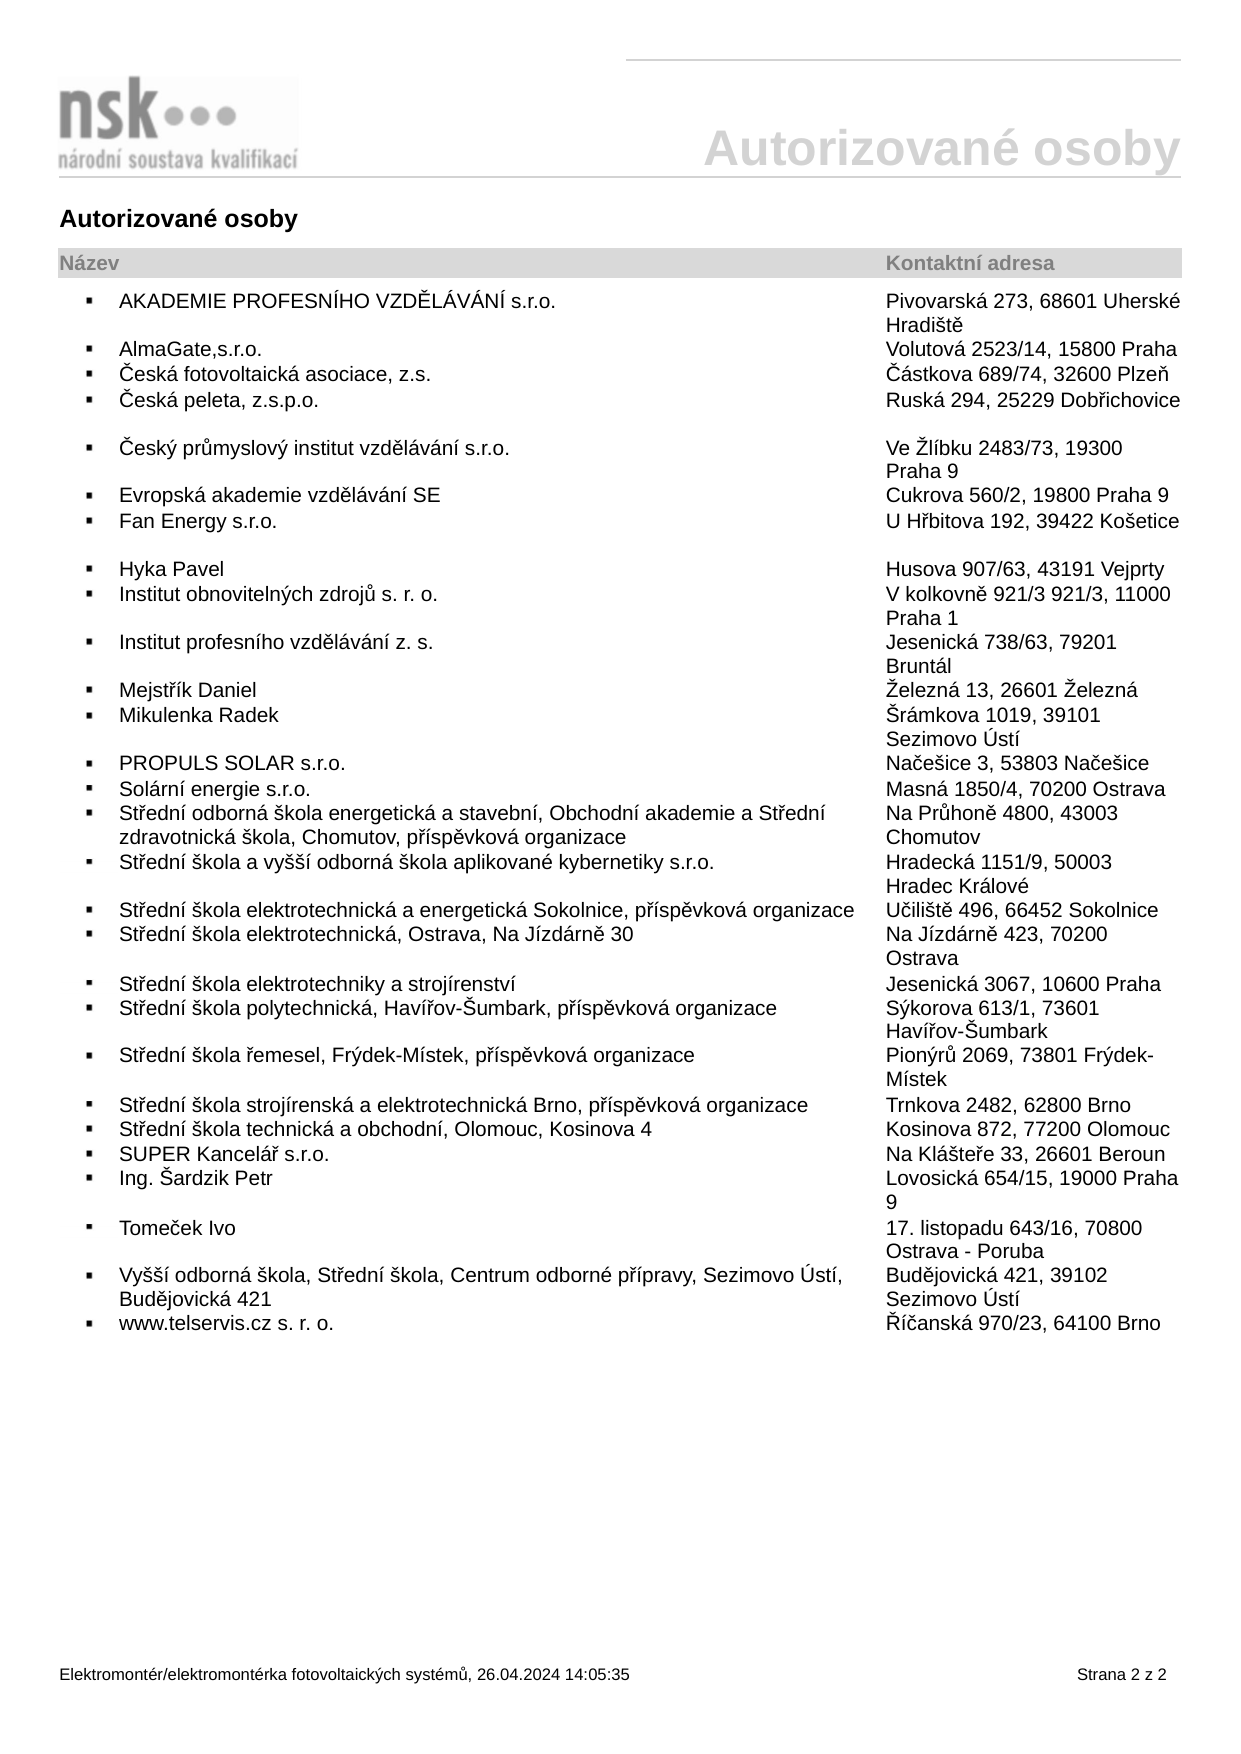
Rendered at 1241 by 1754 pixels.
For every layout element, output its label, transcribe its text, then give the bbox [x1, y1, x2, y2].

table_cell Střední škola elektrotechniky a strojírenství [119, 971, 886, 995]
table_cell [119, 1021, 481, 1043]
table_cell [59, 606, 119, 630]
table_cell Na Jízdárně 423, 70200 Ostrava [886, 922, 1181, 971]
table_cell Solární energie s.r.o. [119, 777, 886, 801]
table_cell [481, 1069, 617, 1093]
table_cell Volutová 2523/14, 15800 Praha [886, 337, 1181, 362]
table_cell Střední škola technická a obchodní, Olomouc, Kosinova 4 [119, 1117, 886, 1142]
table_cell [481, 236, 617, 248]
table_cell 17. listopadu 643/16, 70800 Ostrava - Poruba [886, 1215, 1181, 1263]
table_cell [626, 533, 860, 557]
table_cell [860, 1239, 886, 1263]
table_cell Ing. Šardzik Petr [119, 1166, 886, 1191]
table_cell Lovosická 654/15, 19000 Praha 9 [886, 1166, 1181, 1215]
picture [59, 1092, 119, 1141]
table_cell [618, 1021, 626, 1043]
table_cell [886, 194, 1167, 200]
picture [59, 483, 119, 533]
table_cell Cukrova 560/2, 19800 Praha 9 [886, 483, 1181, 509]
table_cell [59, 1337, 119, 1497]
table_cell Mikulenka Radek [119, 703, 886, 727]
table_cell Na Průhoně 4800, 43003 Chomutov [886, 801, 1181, 850]
table_cell [618, 461, 626, 483]
table_cell Evropská akademie vzdělávání SE [119, 483, 886, 509]
table_cell [626, 461, 860, 483]
table_cell [860, 461, 886, 483]
picture [59, 582, 119, 606]
table_cell Elektromontér/elektromontérka fotovoltaických systémů, 26.04.2024 14:05:35 [59, 1656, 860, 1692]
table_cell [626, 655, 860, 678]
table_cell Fan Energy s.r.o. [119, 509, 886, 533]
table_cell [481, 1021, 617, 1043]
table_cell [626, 314, 860, 337]
table_cell Střední škola řemesel, Frýdek-Místek, příspěvková organizace [119, 1043, 886, 1069]
table_cell [481, 194, 617, 200]
table_cell Na Klášteře 33, 26601 Beroun [886, 1142, 1181, 1166]
table_cell Autorizované osoby [626, 61, 1181, 176]
table_cell [626, 236, 860, 248]
table_cell [860, 1337, 886, 1497]
table_cell Strana 2 z 2 [860, 1656, 1167, 1692]
table_cell Střední odborná škola energetická a stavební, Obchodní akademie a Střední zdravotnická škola, Chomutov, příspěvková organizace [119, 801, 886, 850]
table_cell [119, 461, 481, 483]
table_cell [626, 1239, 860, 1263]
table_cell V kolkovně 921/3 921/3, 11000 Praha 1 [886, 582, 1181, 630]
table_cell [1167, 1497, 1181, 1656]
picture [59, 751, 119, 825]
table_cell AKADEMIE PROFESNÍHO VZDĚLÁVÁNÍ s.r.o. [119, 289, 886, 314]
picture [59, 435, 119, 460]
picture [59, 995, 119, 1020]
table_cell [119, 1191, 481, 1215]
table_cell [618, 236, 626, 248]
table_cell [860, 194, 886, 200]
table_cell [618, 411, 626, 435]
table_cell [626, 1497, 860, 1656]
table_cell [1167, 194, 1181, 200]
picture [59, 971, 119, 994]
table_cell Jesenická 3067, 10600 Praha [886, 971, 1181, 995]
table_cell [1167, 1337, 1181, 1497]
table_cell [860, 236, 886, 248]
table_cell [886, 1497, 1167, 1656]
table_cell Železná 13, 26601 Železná [886, 678, 1181, 703]
table_cell Název [60, 250, 885, 277]
table_cell [59, 728, 119, 751]
table_cell Ruská 294, 25229 Dobřichovice [886, 388, 1181, 435]
table_cell Institut obnovitelných zdrojů s. r. o. [119, 582, 886, 606]
table_cell SUPER Kancelář s.r.o. [119, 1142, 886, 1166]
table_cell [626, 606, 860, 630]
table_cell [860, 314, 886, 337]
table_cell [119, 1497, 481, 1656]
table_cell [119, 727, 481, 751]
table_cell [59, 655, 119, 677]
table_cell [860, 1497, 886, 1656]
table_cell [481, 1191, 617, 1215]
table_cell PROPULS SOLAR s.r.o. [119, 751, 886, 777]
table_cell [860, 1069, 886, 1093]
table_cell [626, 1191, 860, 1215]
table_cell Česká fotovoltaická asociace, z.s. [119, 362, 886, 387]
table_cell [886, 236, 1167, 248]
table_cell [626, 194, 860, 200]
table_cell [119, 1069, 481, 1093]
table_cell [860, 1021, 886, 1043]
table_cell [119, 314, 481, 337]
picture [59, 556, 119, 581]
table_cell [626, 1069, 860, 1093]
table_cell [481, 1337, 617, 1497]
picture [57, 59, 619, 171]
table_cell [59, 1288, 119, 1311]
table_cell U Hřbitova 192, 39422 Košetice [886, 509, 1181, 557]
table_cell Masná 1850/4, 70200 Ostrava [886, 777, 1181, 801]
table_cell [481, 533, 617, 557]
table_cell [119, 655, 481, 678]
table_cell Sýkorova 613/1, 73601 Havířov-Šumbark [886, 995, 1181, 1043]
table_cell [119, 236, 481, 248]
table_cell Trnkova 2482, 62800 Brno [886, 1093, 1181, 1117]
table_cell [860, 655, 886, 678]
table_cell [59, 194, 119, 200]
table_cell [618, 278, 626, 289]
table_cell [59, 1069, 119, 1092]
table_cell [119, 1239, 481, 1263]
table_cell [618, 194, 626, 200]
table_cell [860, 606, 886, 630]
table_cell [481, 1239, 617, 1263]
table_cell [481, 411, 617, 435]
table_cell [618, 948, 626, 971]
table_cell [481, 948, 617, 971]
table_cell [59, 314, 119, 336]
table_cell [481, 727, 617, 751]
picture [59, 1043, 119, 1068]
table_cell [618, 1069, 626, 1093]
table_cell Pivovarská 273, 68601 Uherské Hradiště [886, 289, 1181, 337]
table_cell [59, 1021, 119, 1043]
table_cell [119, 1337, 481, 1497]
table_cell Střední škola a vyšší odborná škola aplikované kybernetiky s.r.o. [119, 850, 886, 874]
table_cell Říčanská 970/23, 64100 Brno [886, 1311, 1181, 1337]
table_cell [618, 1191, 626, 1215]
table_cell Střední škola polytechnická, Havířov-Šumbark, příspěvková organizace [119, 995, 886, 1021]
table_cell [626, 411, 860, 435]
table_cell [618, 606, 626, 630]
table_cell Jesenická 738/63, 79201 Bruntál [886, 630, 1181, 678]
table_cell [618, 170, 626, 176]
picture [59, 898, 119, 946]
picture [59, 1215, 119, 1238]
picture [59, 336, 119, 361]
table_cell [119, 874, 481, 898]
table_cell [59, 825, 119, 850]
table_cell [1167, 236, 1181, 248]
table_cell [59, 1239, 119, 1263]
table_cell [119, 411, 481, 435]
table_cell Český průmyslový institut vzdělávání s.r.o. [119, 435, 886, 461]
table_cell Střední škola elektrotechnická a energetická Sokolnice, příspěvková organizace [119, 898, 886, 922]
table_cell [59, 412, 119, 435]
table_cell [626, 948, 860, 971]
table_cell Načešice 3, 53803 Načešice [886, 751, 1181, 777]
table_cell Hradecká 1151/9, 50003 Hradec Králové [886, 850, 1181, 898]
table_cell [860, 727, 886, 751]
picture [59, 703, 119, 728]
table_cell Střední škola elektrotechnická, Ostrava, Na Jízdárně 30 [119, 922, 886, 947]
table_cell [618, 314, 626, 337]
table_cell Pionýrů 2069, 73801 Frýdek-Místek [886, 1043, 1181, 1093]
table_cell www.telservis.cz s. r. o. [119, 1311, 886, 1337]
table_cell Budějovická 421, 39102 Sezimovo Ústí [886, 1263, 1181, 1311]
table_cell [618, 727, 626, 751]
table_cell [860, 874, 886, 898]
table_cell Částkova 689/74, 32600 Plzeň [886, 362, 1181, 387]
table_cell Mejstřík Daniel [119, 678, 886, 703]
table_cell [59, 178, 1181, 194]
table_cell [481, 606, 617, 630]
picture [59, 387, 119, 412]
table_cell [119, 171, 481, 176]
table_cell [626, 874, 860, 898]
picture [59, 677, 119, 702]
table_cell [886, 1337, 1167, 1497]
table_cell [860, 278, 886, 289]
table_cell [626, 1021, 860, 1043]
table_cell [59, 874, 119, 898]
table_cell [481, 1497, 617, 1656]
picture [59, 630, 119, 654]
table_cell [119, 948, 481, 971]
picture [59, 1142, 119, 1190]
table_cell [1167, 1656, 1181, 1692]
table_cell Šrámkova 1019, 39101 Sezimovo Ústí [886, 703, 1181, 751]
table_cell [481, 874, 617, 898]
table_cell [1167, 278, 1181, 289]
table_cell [481, 655, 617, 678]
table_cell [626, 727, 860, 751]
table_cell Kontaktní adresa [886, 250, 1180, 277]
table_cell [59, 171, 119, 176]
table_cell [119, 533, 481, 557]
table_cell [860, 411, 886, 435]
table_cell [618, 655, 626, 678]
table_cell Husova 907/63, 43191 Vejprty [886, 557, 1181, 582]
table_cell [886, 278, 1167, 289]
table_cell [618, 874, 626, 898]
table_cell [59, 236, 119, 248]
table_cell [119, 606, 481, 630]
table_cell AlmaGate,s.r.o. [119, 337, 886, 362]
picture [59, 1263, 119, 1288]
picture [59, 1311, 119, 1336]
table_cell [619, 59, 626, 170]
table_cell Vyšší odborná škola, Střední škola, Centrum odborné přípravy, Sezimovo Ústí, Budějovická 421 [119, 1263, 886, 1311]
table_cell Hyka Pavel [119, 557, 886, 582]
table_cell Střední škola strojírenská a elektrotechnická Brno, příspěvková organizace [119, 1093, 886, 1117]
table_cell [59, 948, 119, 971]
table_cell [618, 533, 626, 557]
table_cell [481, 171, 617, 176]
table_cell [119, 278, 481, 289]
table_cell [59, 1191, 119, 1215]
table_cell [626, 278, 860, 289]
table_cell Tomeček Ivo [119, 1215, 886, 1239]
table_cell [860, 1191, 886, 1215]
table_cell [481, 461, 617, 483]
table_cell Ve Žlíbku 2483/73, 19300 Praha 9 [886, 435, 1181, 483]
table_cell [618, 1337, 626, 1497]
table_cell [481, 278, 617, 289]
table_cell [59, 461, 119, 483]
table_cell [481, 314, 617, 337]
table_cell Institut profesního vzdělávání z. s. [119, 630, 886, 655]
picture [59, 362, 119, 386]
picture [59, 850, 119, 873]
table_cell [860, 533, 886, 557]
table_cell Česká peleta, z.s.p.o. [119, 388, 886, 411]
table_cell Kosinova 872, 77200 Olomouc [886, 1117, 1181, 1142]
table_cell Učiliště 496, 66452 Sokolnice [886, 898, 1181, 922]
table_cell [59, 278, 119, 288]
table_cell [618, 1239, 626, 1263]
table_cell [59, 1497, 119, 1656]
table_cell [59, 533, 119, 556]
table_cell [626, 1337, 860, 1497]
picture [59, 288, 119, 313]
table_cell Autorizované osoby [59, 200, 1181, 236]
table_cell [119, 194, 481, 200]
table_cell [618, 1497, 626, 1656]
table_cell [860, 948, 886, 971]
